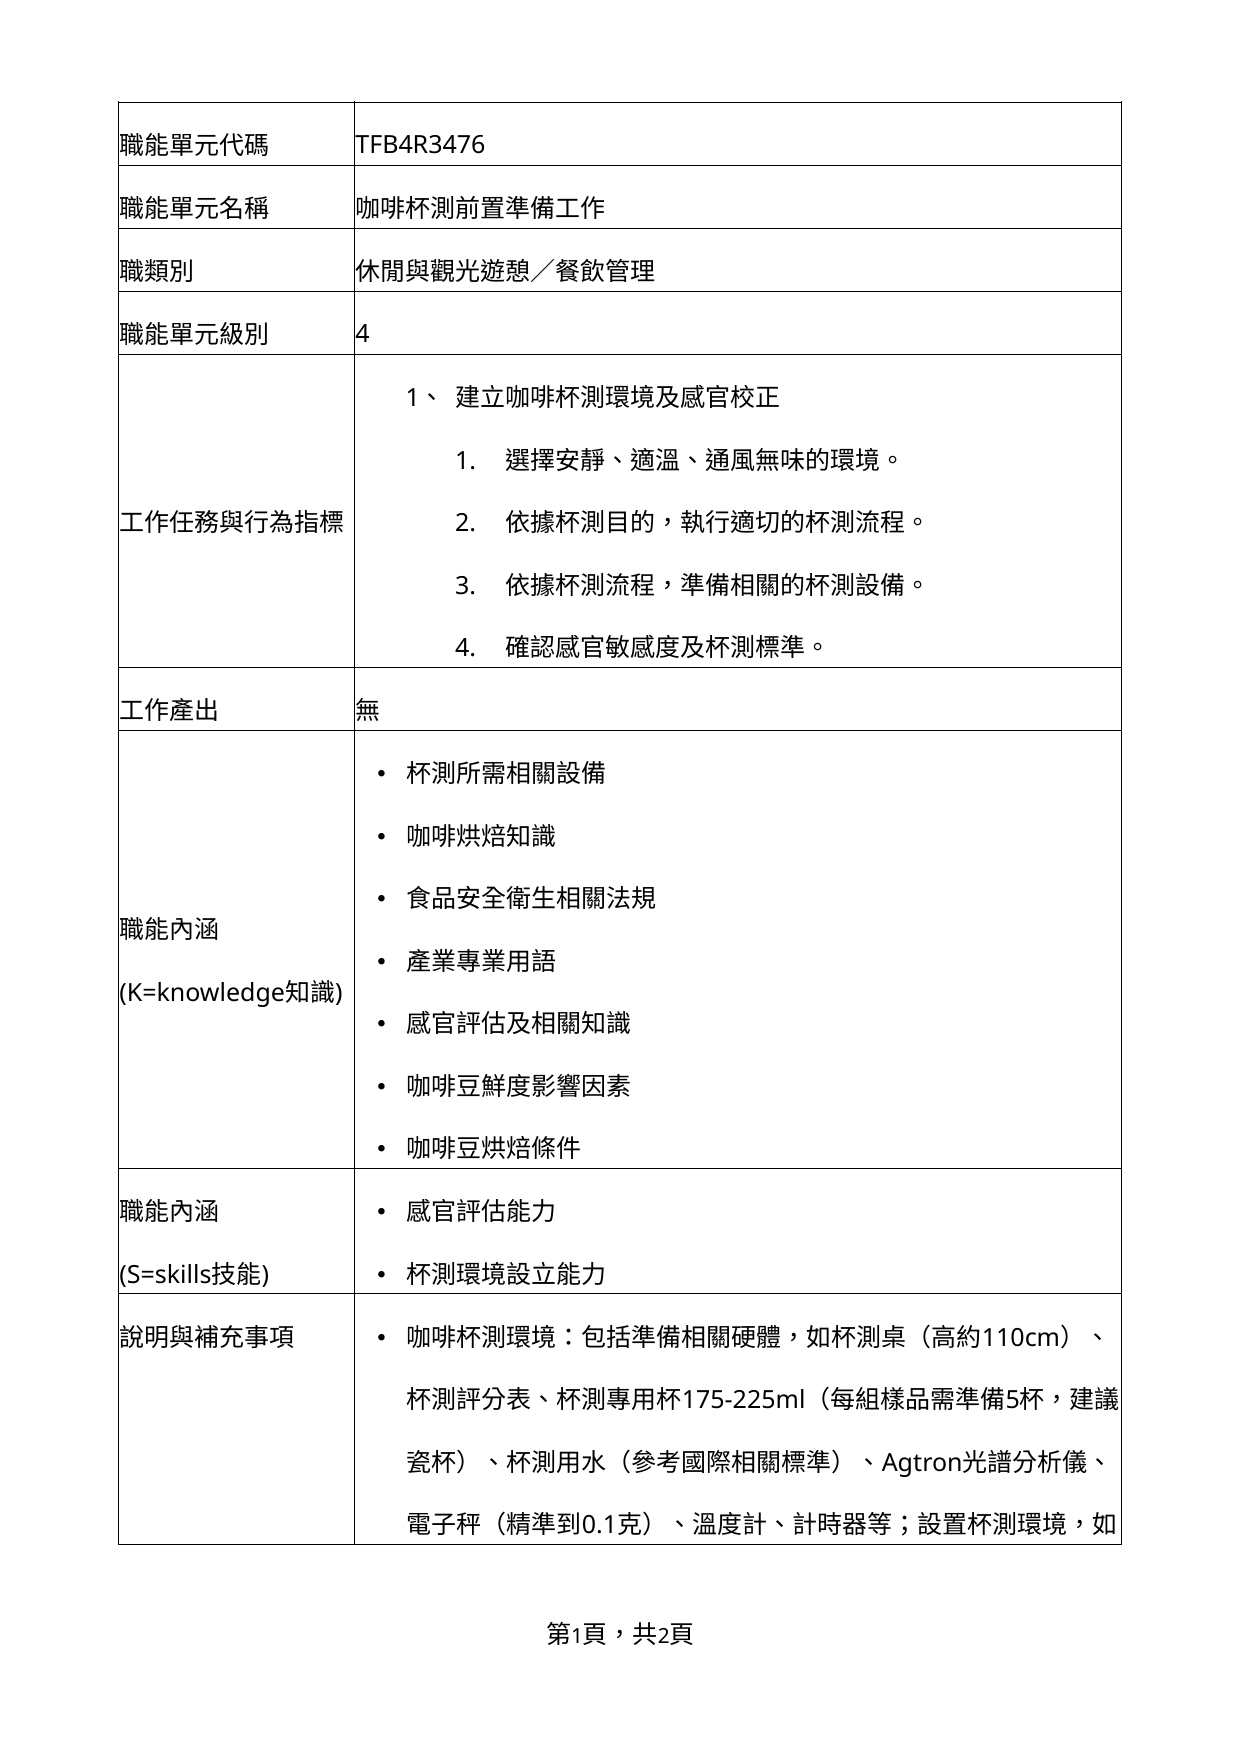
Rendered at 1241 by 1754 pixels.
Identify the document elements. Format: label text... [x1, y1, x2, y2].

table_cell 職能單元級別 [119, 292, 354, 353]
table_cell 感官評估能力 杯測環境設立能力 [355, 1169, 1121, 1293]
table_cell 杯測所需相關設備 咖啡烘焙知識 食品安全衛生相關法規 產業專業用語 感官評估及相關知識 咖啡豆鮮度影響因素 咖啡豆烘焙條件 [355, 731, 1121, 1168]
table_cell 說明與補充事項 [119, 1294, 354, 1544]
table_cell 工作產出 [119, 668, 354, 729]
table_cell 職能內涵 (K=knowledge知識) [119, 731, 354, 1168]
table_cell 4 [355, 292, 1121, 353]
table_cell 無 [355, 668, 1121, 729]
table_cell 職能內涵 (S=skills技能) [119, 1169, 354, 1293]
table_header TFB4R3476 [355, 103, 1121, 164]
table_cell 咖啡杯測前置準備工作 [355, 166, 1121, 227]
table_header 職能單元代碼 [119, 103, 354, 164]
table_cell 休閒與觀光遊憩／餐飲管理 [355, 229, 1121, 291]
table_cell 建立咖啡杯測環境及感官校正 選擇安靜、適溫、通風無味的環境。 依據杯測目的，執行適切的杯測流程。 依據杯測流程，準備相關的杯測設備。 確認感官敏感度及杯測標準。 [355, 355, 1121, 667]
table_cell 咖啡杯測環境：包括準備相關硬體，如杯測桌（高約110cm）、杯測評分表、杯測專用杯175-225ml（每組樣品需準備5杯，建議瓷杯）、杯測用水（參考國際相關標準）、Agtron光譜分析儀、電子秤（精準到0.1克）、溫度計、計時器等；設置杯測環境，如 [355, 1294, 1121, 1544]
table_cell 職類別 [119, 229, 354, 291]
table_cell 工作任務與行為指標 [119, 355, 354, 667]
table_cell 職能單元名稱 [119, 166, 354, 227]
